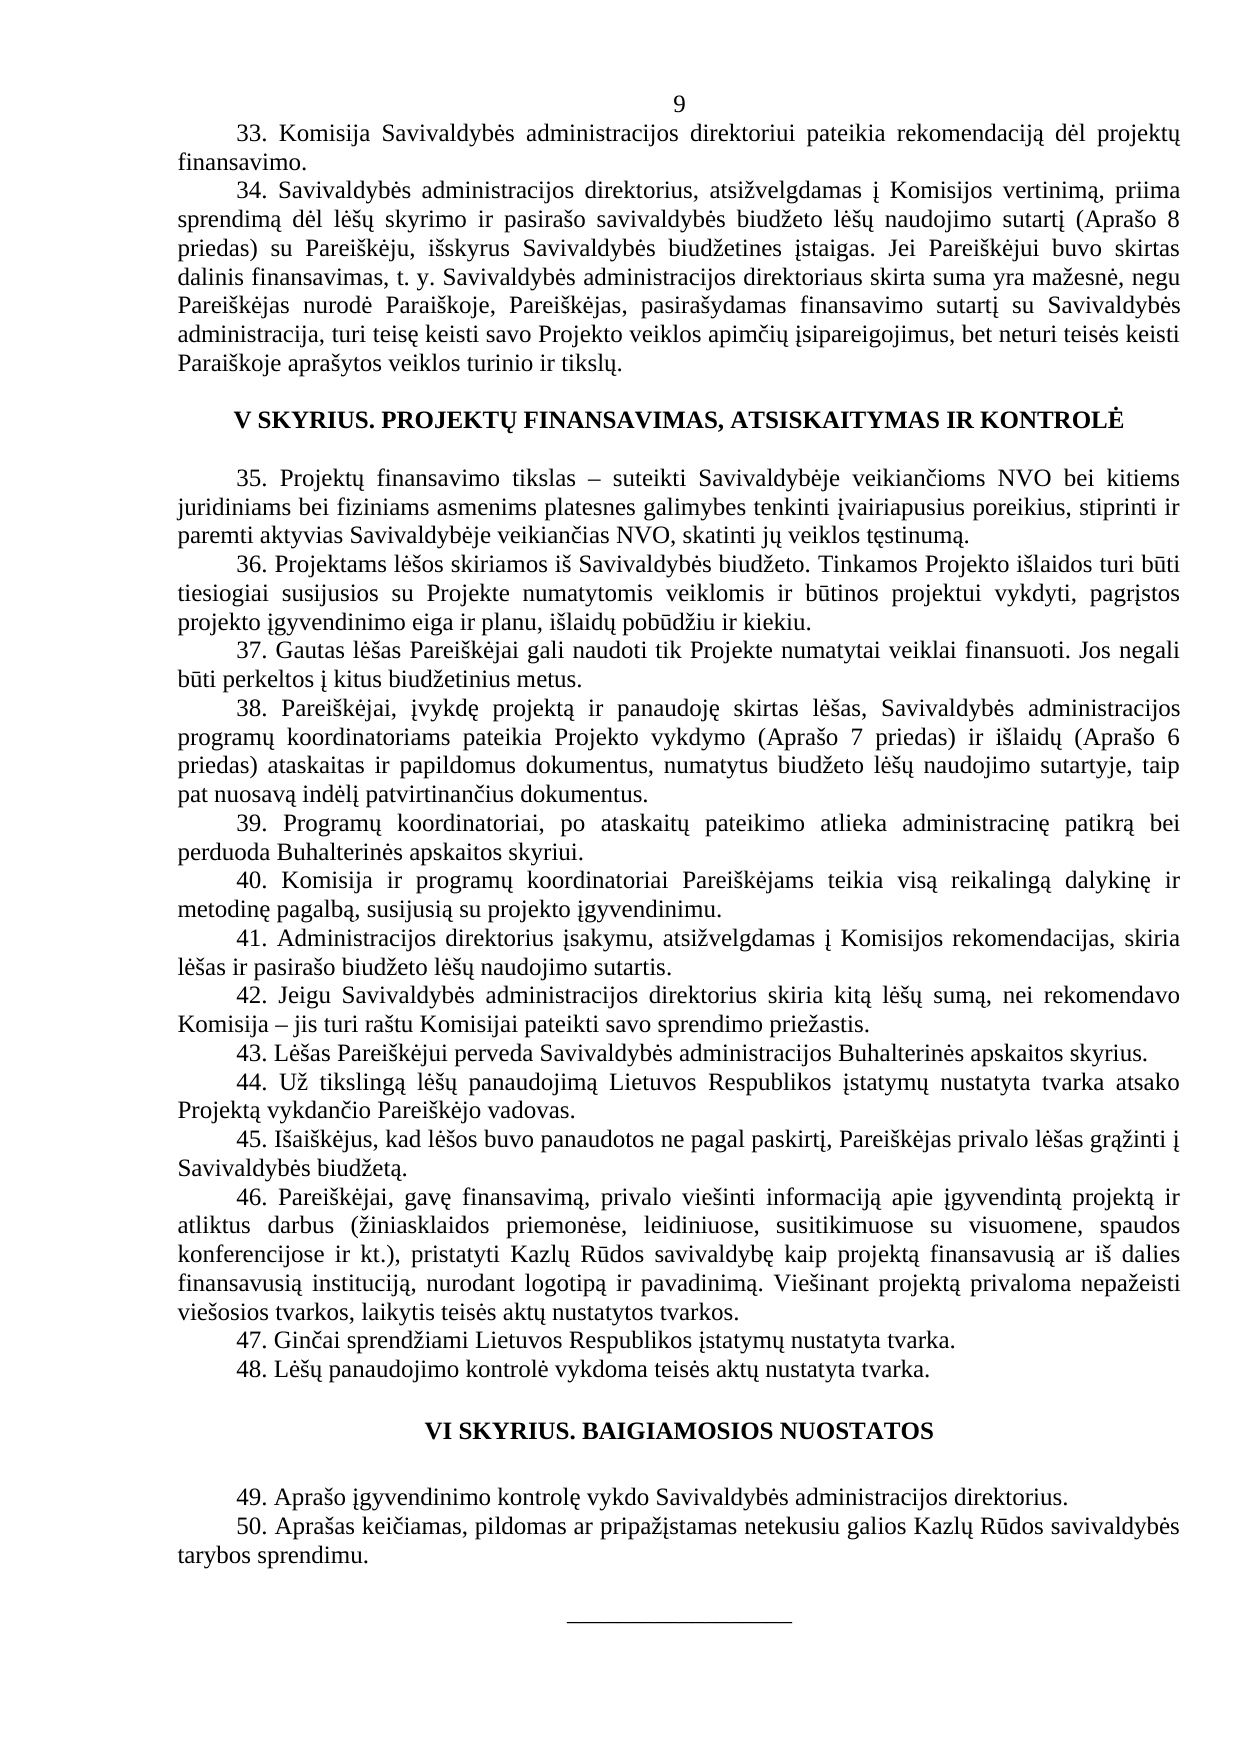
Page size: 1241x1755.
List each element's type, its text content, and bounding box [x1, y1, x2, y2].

text 50. Aprašas keičiamas, pildomas ar pripažįstamas netekusiu galios Kazlų Rūdos savivaldybės tarybos sprendimu. [177, 1511, 1181, 1568]
text 37. Gautas lėšas Pareiškėjai gali naudoti tik Projekte numatytai veiklai finansuoti. Jos negali būti perkeltos į kitus biudžetinius metus. [177, 636, 1181, 693]
text 33. Komisija Savivaldybės administracijos direktoriui pateikia rekomendaciją dėl projektų finansavimo. [177, 118, 1181, 176]
text 34. Savivaldybės administracijos direktorius, atsižvelgdamas į Komisijos vertinimą, priima sprendimą dėl lėšų skyrimo ir pasirašo savivaldybės biudžeto lėšų naudojimo sutartį (Aprašo 8 priedas) su Pareiškėju, išskyrus Savivaldybės biudžetines įstaigas. Jei Pareiškėjui buvo skirtas dalinis finansavimas, t. y. Savivaldybės administracijos direktoriaus skirta suma yra mažesnė, negu Pareiškėjas nurodė Paraiškoje, Pareiškėjas, pasirašydamas finansavimo sutartį su Savivaldybės administracija, turi teisę keisti savo Projekto veiklos apimčių įsipareigojimus, bet neturi teisės keisti Paraiškoje aprašytos veiklos turinio ir tikslų. [177, 176, 1181, 377]
text 38. Pareiškėjai, įvykdę projektą ir panaudoję skirtas lėšas, Savivaldybės administracijos programų koordinatoriams pateikia Projekto vykdymo (Aprašo 7 priedas) ir išlaidų (Aprašo 6 priedas) ataskaitas ir papildomus dokumentus, numatytus biudžeto lėšų naudojimo sutartyje, taip pat nuosavą indėlį patvirtinančius dokumentus. [177, 693, 1181, 808]
text 45. Išaiškėjus, kad lėšos buvo panaudotos ne pagal paskirtį, Pareiškėjas privalo lėšas grąžinti į Savivaldybės biudžetą. [177, 1124, 1181, 1182]
text 44. Už tikslingą lėšų panaudojimą Lietuvos Respublikos įstatymų nustatyta tvarka atsako Projektą vykdančio Pareiškėjo vadovas. [177, 1067, 1181, 1124]
text 48. Lėšų panaudojimo kontrolė vykdoma teisės aktų nustatyta tvarka. [177, 1354, 1181, 1383]
text 40. Komisija ir programų koordinatoriai Pareiškėjams teikia visą reikalingą dalykinę ir metodinę pagalbą, susijusią su projekto įgyvendinimu. [177, 866, 1181, 923]
text 35. Projektų finansavimo tikslas – suteikti Savivaldybėje veikiančioms NVO bei kitiems juridiniams bei fiziniams asmenims platesnes galimybes tenkinti įvairiapusius poreikius, stiprinti ir paremti aktyvias Savivaldybėje veikiančias NVO, skatinti jų veiklos tęstinumą. [177, 463, 1181, 549]
text 41. Administracijos direktorius įsakymu, atsižvelgdamas į Komisijos rekomendacijas, skiria lėšas ir pasirašo biudžeto lėšų naudojimo sutartis. [177, 923, 1181, 981]
text 36. Projektams lėšos skiriamos iš Savivaldybės biudžeto. Tinkamos Projekto išlaidos turi būti tiesiogiai susijusios su Projekte numatytomis veiklomis ir būtinos projektui vykdyti, pagrįstos projekto įgyvendinimo eiga ir planu, išlaidų pobūdžiu ir kiekiu. [177, 549, 1181, 636]
text 47. Ginčai sprendžiami Lietuvos Respublikos įstatymų nustatyta tvarka. [177, 1326, 1181, 1354]
text V SKYRIUS. PROJEKTŲ FINANSAVIMAS, ATSISKAITYMAS IR KONTROLĖ [177, 406, 1181, 434]
text 39. Programų koordinatoriai, po ataskaitų pateikimo atlieka administracinę patikrą bei perduoda Buhalterinės apskaitos skyriui. [177, 808, 1181, 866]
text __________________ [177, 1597, 1181, 1626]
text VI SKYRIUS. BAIGIAMOSIOS NUOSTATOS [177, 1416, 1181, 1445]
text 42. Jeigu Savivaldybės administracijos direktorius skiria kitą lėšų sumą, nei rekomendavo Komisija – jis turi raštu Komisijai pateikti savo sprendimo priežastis. [177, 981, 1181, 1038]
text 49. Aprašo įgyvendinimo kontrolę vykdo Savivaldybės administracijos direktorius. [177, 1482, 1181, 1511]
text 46. Pareiškėjai, gavę finansavimą, privalo viešinti informaciją apie įgyvendintą projektą ir atliktus darbus (žiniasklaidos priemonėse, leidiniuose, susitikimuose su visuomene, spaudos konferencijose ir kt.), pristatyti Kazlų Rūdos savivaldybę kaip projektą finansavusią ar iš dalies finansavusią instituciją, nurodant logotipą ir pavadinimą. Viešinant projektą privaloma nepažeisti viešosios tvarkos, laikytis teisės aktų nustatytos tvarkos. [177, 1182, 1181, 1326]
text 43. Lėšas Pareiškėjui perveda Savivaldybės administracijos Buhalterinės apskaitos skyrius. [177, 1038, 1181, 1067]
